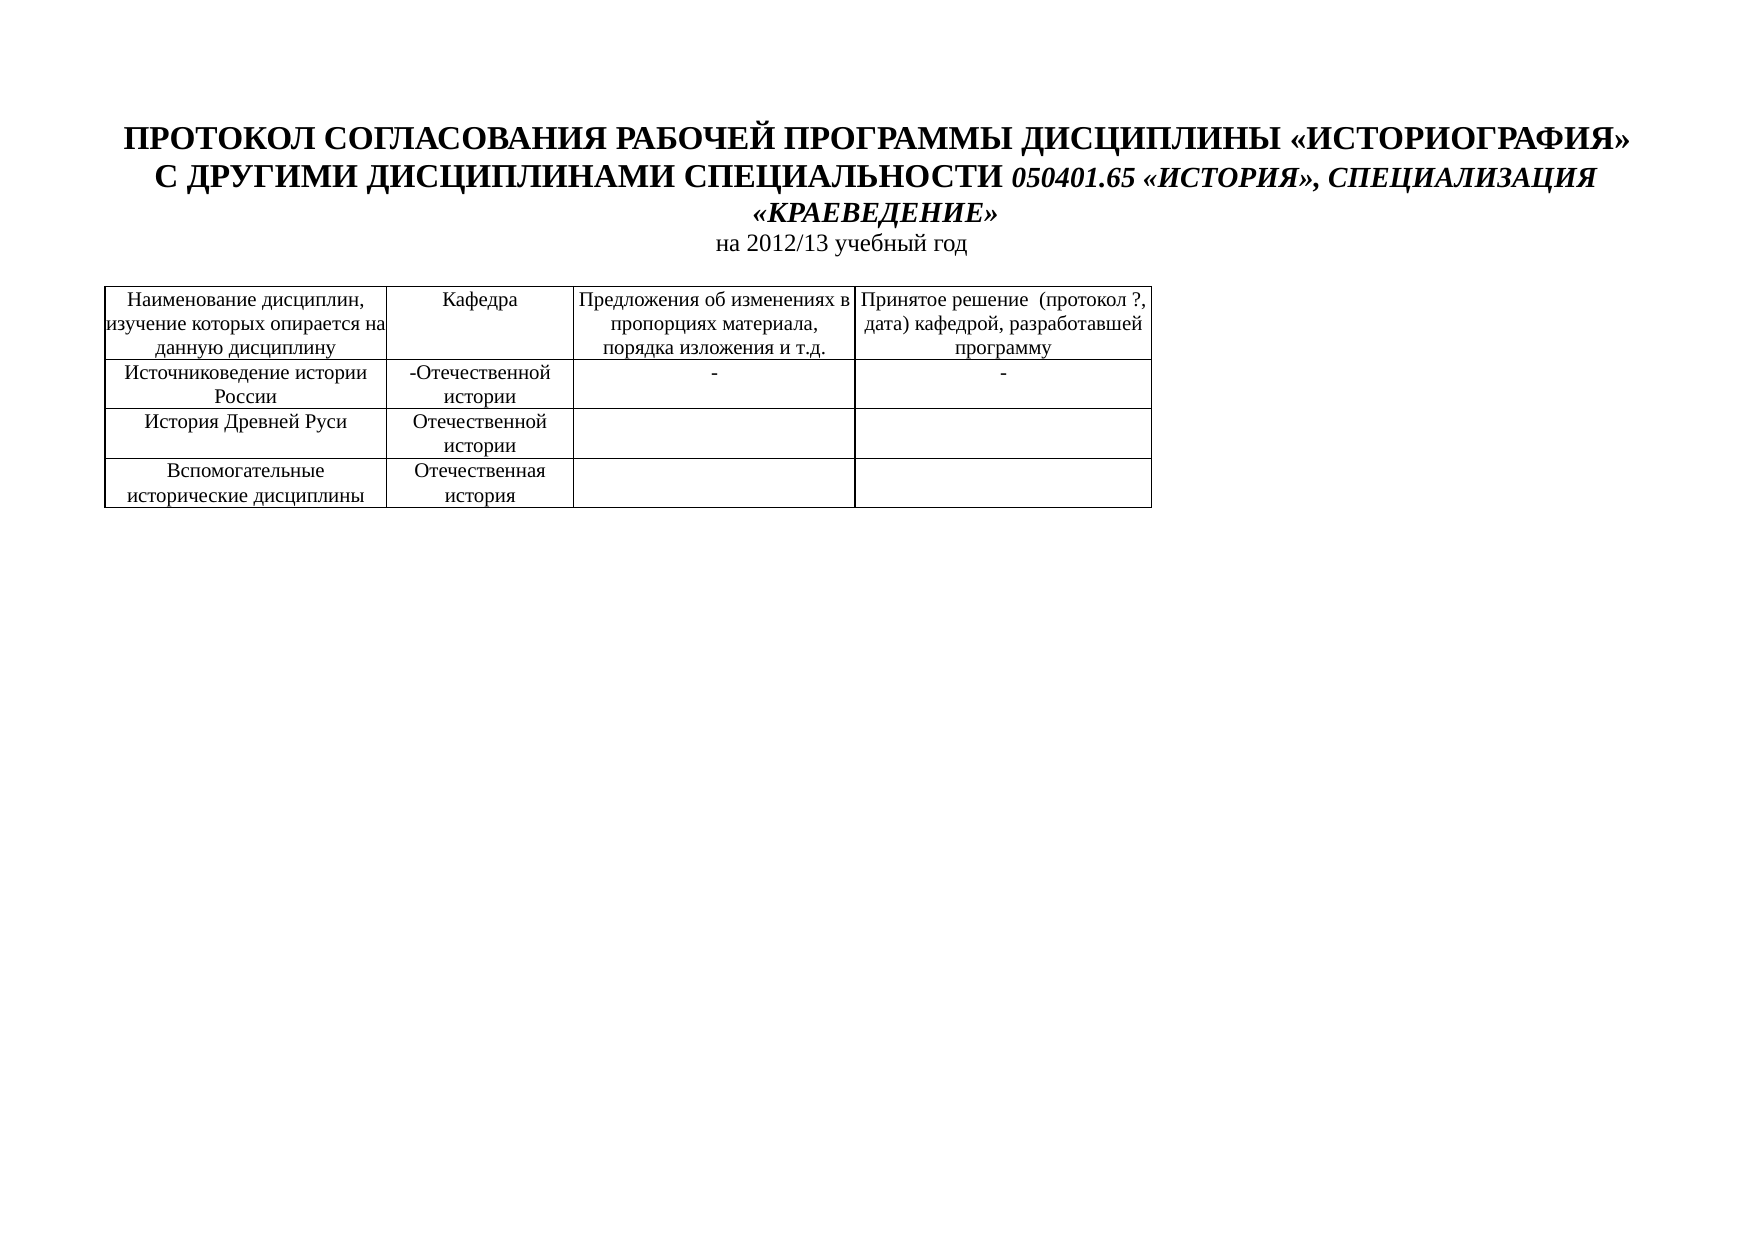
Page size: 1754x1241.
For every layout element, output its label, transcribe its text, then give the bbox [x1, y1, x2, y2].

table_header Предложения об изменениях в пропорциях материала, порядка изложения и т.д. [574, 287, 854, 359]
table_cell [856, 459, 1151, 507]
table_cell История Древней Руси [106, 409, 386, 457]
table_cell - [856, 360, 1151, 408]
table_cell Источниковедение истории России [106, 360, 386, 408]
table_cell Вспомогательные исторические дисциплины [106, 459, 386, 507]
table_cell - [574, 360, 854, 408]
table_header Наименование дисциплин, изучение которых опирается на данную дисциплину [106, 287, 386, 359]
table_cell -Отечественной истории [387, 360, 573, 408]
text Протокол согласования рабочей программы дисциплины «ИСТОРИОГРАФИЯ» с другими дисциплинами специальности 050401.65 «История», специализация «Краеведение» [118, 118, 1636, 228]
table_header Принятое решение (протокол ?, дата) кафедрой, разработавшей программу [856, 287, 1151, 359]
table_cell Отечественная история [387, 459, 573, 507]
table_cell [574, 409, 854, 457]
table_cell [574, 459, 854, 507]
table_cell [856, 409, 1151, 457]
table_header Кафедра [387, 287, 573, 359]
table_cell Отечественной истории [387, 409, 573, 457]
text на 2012/13 учебный год [118, 228, 1565, 257]
